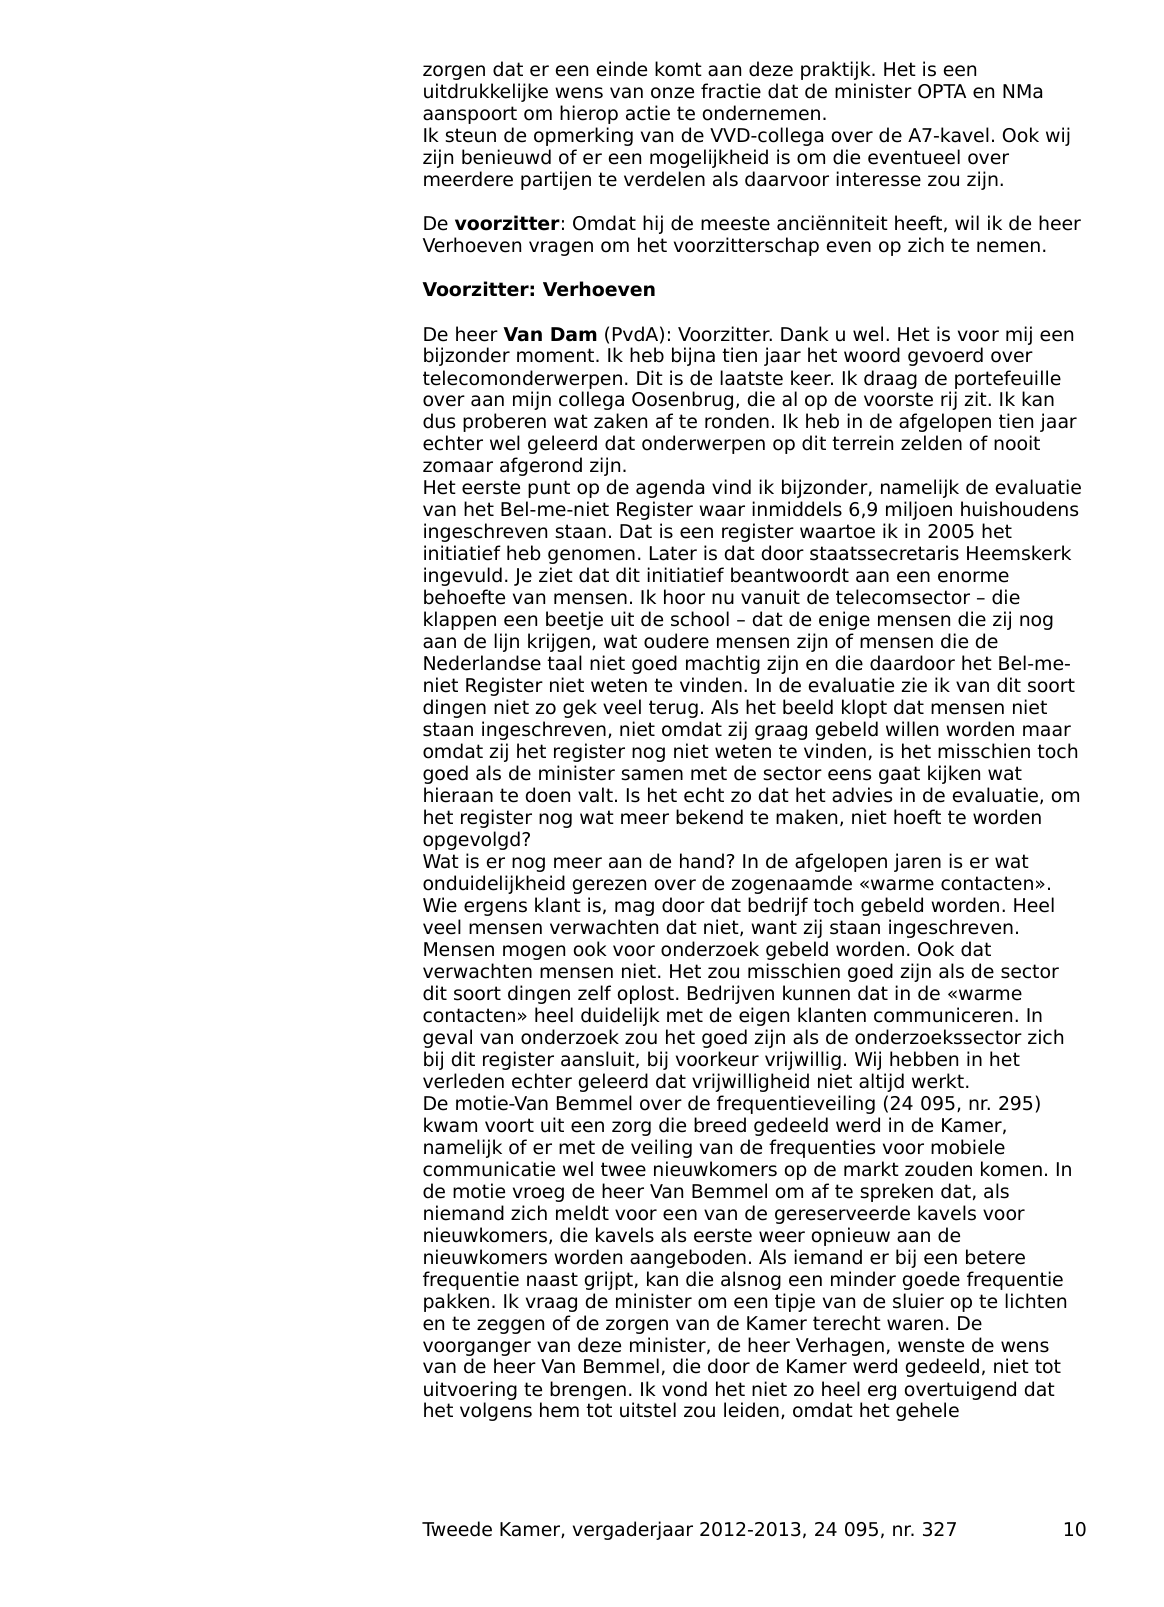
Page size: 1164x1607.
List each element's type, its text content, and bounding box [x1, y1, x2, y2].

subtitle Voorzitter: Verhoeven [422, 279, 1087, 301]
text De motie-Van Bemmel over de frequentieveiling (24 095, nr. 295) kwam voort uit een zorg die breed gedeeld werd in de Kamer, namelijk of er met de veiling van de frequenties voor mobiele communicatie wel twee nieuwkomers op de markt zouden komen. In de motie vroeg de heer Van Bemmel om af te spreken dat, als niemand zich meldt voor een van de gereserveerde kavels voor nieuwkomers, die kavels als eerste weer opnieuw aan de nieuwkomers worden aangeboden. Als iemand er bij een betere frequentie naast grijpt, kan die alsnog een minder goede frequentie pakken. Ik vraag de minister om een tipje van de sluier op te lichten en te zeggen of de zorgen van de Kamer terecht waren. De voorganger van deze minister, de heer Verhagen, wenste de wens van de heer Van Bemmel, die door de Kamer werd gedeeld, niet tot uitvoering te brengen. Ik vond het niet zo heel erg overtuigend dat het volgens hem tot uitstel zou leiden, omdat het gehele [422, 1093, 1087, 1422]
text Het eerste punt op de agenda vind ik bijzonder, namelijk de evaluatie van het Bel-me-niet Register waar inmiddels 6,9 miljoen huishoudens ingeschreven staan. Dat is een register waartoe ik in 2005 het initiatief heb genomen. Later is dat door staatssecretaris Heemskerk ingevuld. Je ziet dat dit initiatief beantwoordt aan een enorme behoefte van mensen. Ik hoor nu vanuit de telecomsector – die klappen een beetje uit de school – dat de enige mensen die zij nog aan de lijn krijgen, wat oudere mensen zijn of mensen die de Nederlandse taal niet goed machtig zijn en die daardoor het Bel-me-niet Register niet weten te vinden. In de evaluatie zie ik van dit soort dingen niet zo gek veel terug. Als het beeld klopt dat mensen niet staan ingeschreven, niet omdat zij graag gebeld willen worden maar omdat zij het register nog niet weten te vinden, is het misschien toch goed als de minister samen met de sector eens gaat kijken wat hieraan te doen valt. Is het echt zo dat het advies in de evaluatie, om het register nog wat meer bekend te maken, niet hoeft te worden opgevolgd? [422, 477, 1087, 851]
text De heer Van Dam (PvdA): Voorzitter. Dank u wel. Het is voor mij een bijzonder moment. Ik heb bijna tien jaar het woord gevoerd over telecomonderwerpen. Dit is de laatste keer. Ik draag de portefeuille over aan mijn collega Oosenbrug, die al op de voorste rij zit. Ik kan dus proberen wat zaken af te ronden. Ik heb in de afgelopen tien jaar echter wel geleerd dat onderwerpen op dit terrein zelden of nooit zomaar afgerond zijn. [422, 323, 1087, 477]
text Wat is er nog meer aan de hand? In de afgelopen jaren is er wat onduidelijkheid gerezen over de zogenaamde «warme contacten». Wie ergens klant is, mag door dat bedrijf toch gebeld worden. Heel veel mensen verwachten dat niet, want zij staan ingeschreven. Mensen mogen ook voor onderzoek gebeld worden. Ook dat verwachten mensen niet. Het zou misschien goed zijn als de sector dit soort dingen zelf oplost. Bedrijven kunnen dat in de «warme contacten» heel duidelijk met de eigen klanten communiceren. In geval van onderzoek zou het goed zijn als de onderzoekssector zich bij dit register aansluit, bij voorkeur vrijwillig. Wij hebben in het verleden echter geleerd dat vrijwilligheid niet altijd werkt. [422, 851, 1087, 1093]
text De voorzitter: Omdat hij de meeste anciënniteit heeft, wil ik de heer Verhoeven vragen om het voorzitterschap even op zich te nemen. [422, 213, 1087, 257]
text zorgen dat er een einde komt aan deze praktijk. Het is een uitdrukkelijke wens van onze fractie dat de minister OPTA en NMa aanspoort om hierop actie te ondernemen. [422, 59, 1087, 125]
text Ik steun de opmerking van de VVD-collega over de A7-kavel. Ook wij zijn benieuwd of er een mogelijkheid is om die eventueel over meerdere partijen te verdelen als daarvoor interesse zou zijn. [422, 125, 1087, 191]
